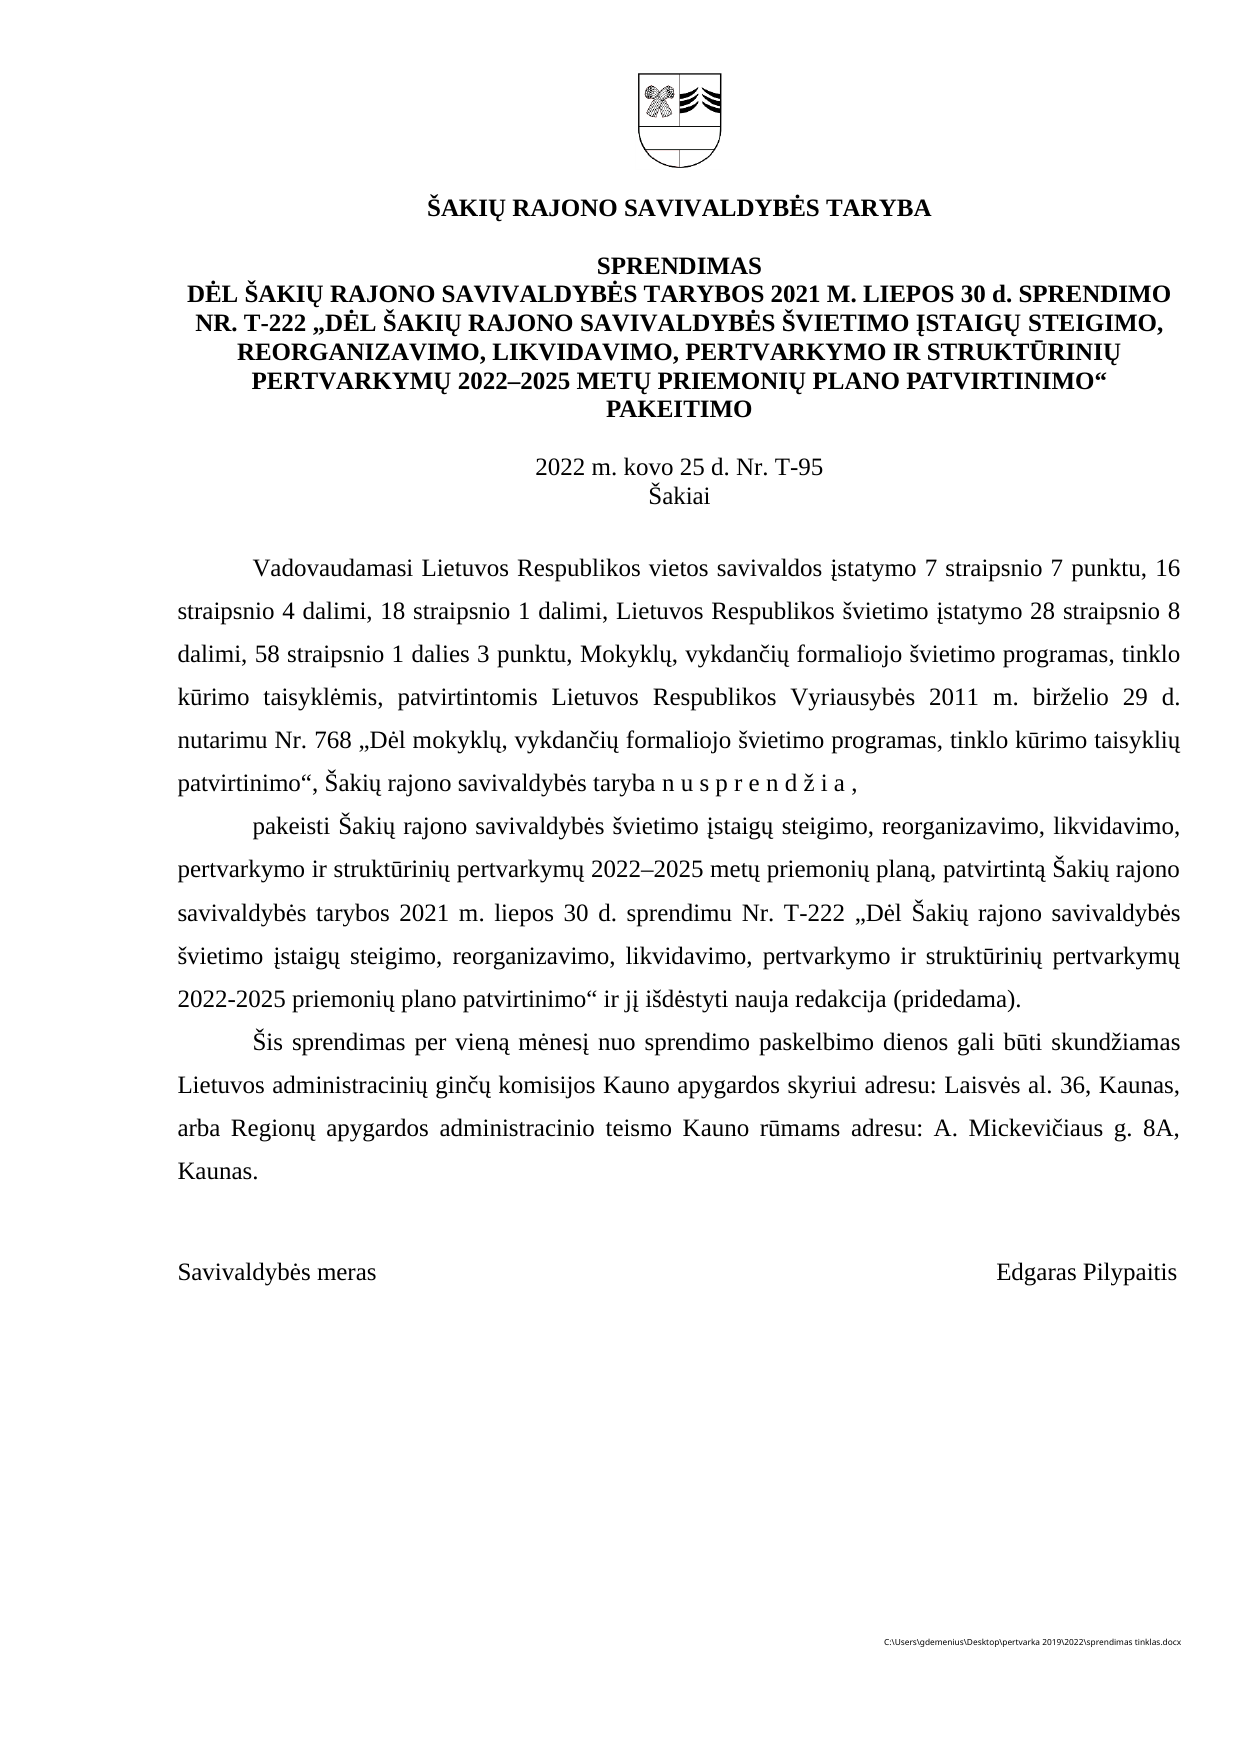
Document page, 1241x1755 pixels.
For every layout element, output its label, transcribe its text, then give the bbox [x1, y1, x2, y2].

text Savivaldybės meras Edgaras Pilypaitis [177, 1257, 1181, 1286]
text Vadovaudamasi Lietuvos Respublikos vietos savivaldos įstatymo 7 straipsnio 7 punktu, 16 straipsnio 4 dalimi, 18 straipsnio 1 dalimi, Lietuvos Respublikos švietimo įstatymo 28 straipsnio 8 dalimi, 58 straipsnio 1 dalies 3 punktu, Mokyklų, vykdančių formaliojo švietimo programas, tinklo kūrimo taisyklėmis, patvirtintomis Lietuvos Respublikos Vyriausybės 2011 m. birželio 29 d. nutarimu Nr. 768 „Dėl mokyklų, vykdančių formaliojo švietimo programas, tinklo kūrimo taisyklių patvirtinimo“, Šakių rajono savivaldybės taryba nusprendžia, [177, 553, 1181, 797]
text ŠAKIŲ RAJONO SAVIVALDYBĖS TARYBA [177, 193, 1181, 222]
subtitle SPRENDIMAS [177, 251, 1181, 279]
text pakeisti Šakių rajono savivaldybės švietimo įstaigų steigimo, reorganizavimo, likvidavimo, pertvarkymo ir struktūrinių pertvarkymų 2022–2025 metų priemonių planą, patvirtintą Šakių rajono savivaldybės tarybos 2021 m. liepos 30 d. sprendimu Nr. T-222 „Dėl Šakių rajono savivaldybės švietimo įstaigų steigimo, reorganizavimo, likvidavimo, pertvarkymo ir struktūrinių pertvarkymų 2022-2025 priemonių plano patvirtinimo“ ir jį išdėstyti nauja redakcija (pridedama). [177, 811, 1181, 1013]
text Šis sprendimas per vieną mėnesį nuo sprendimo paskelbimo dienos gali būti skundžiamas Lietuvos administracinių ginčų komisijos Kauno apygardos skyriui adresu: Laisvės al. 36, Kaunas, arba Regionų apygardos administracinio teismo Kauno rūmams adresu: A. Mickevičiaus g. 8A, Kaunas. [177, 1027, 1181, 1185]
text 2022 m. kovo 25 d. Nr. T-95 [177, 452, 1181, 481]
text Šakiai [177, 481, 1181, 509]
text DĖL ŠAKIŲ RAJONO SAVIVALDYBĖS TARYBOS 2021 M. LIEPOS 30 d. SPRENDIMO NR. T-222 „DĖL ŠAKIŲ RAJONO SAVIVALDYBĖS ŠVIETIMO ĮSTAIGŲ STEIGIMO, REORGANIZAVIMO, LIKVIDAVIMO, PERTVARKYMO IR STRUKTŪRINIŲ PERTVARKYMŲ 2022–2025 METŲ PRIEMONIŲ PLANO PATVIRTINIMO“ PAKEITIMO [177, 279, 1181, 423]
